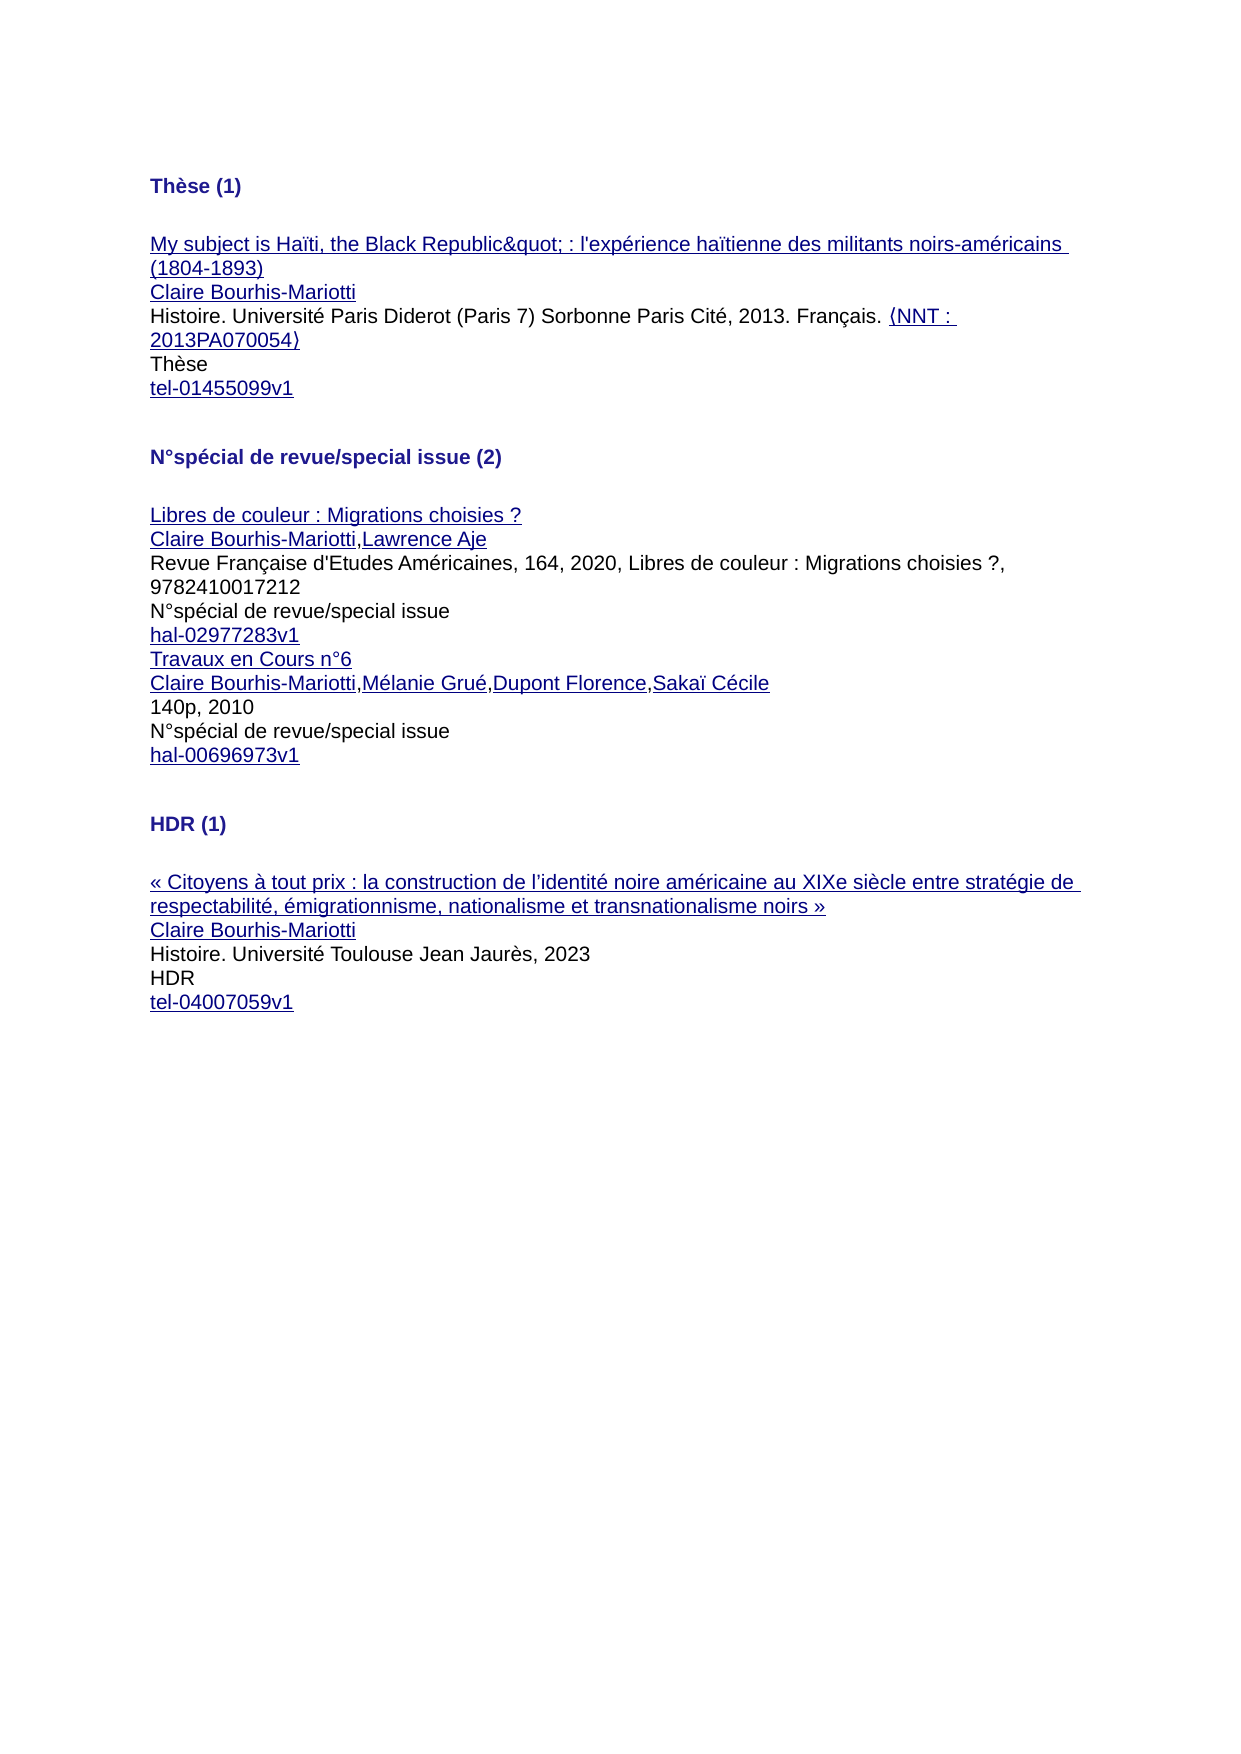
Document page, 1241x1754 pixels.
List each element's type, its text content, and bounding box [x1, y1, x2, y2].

table_cell Travaux en Cours n°6 Claire Bourhis-Mariotti,Mélanie Grué,Dupont Florence,Sakaï Cécile 140p, 2010 N°spécial de revue/special issue hal-00696973v1 [150, 647, 1090, 767]
subtitle HDR (1) [150, 811, 1090, 835]
table_header « Citoyens à tout prix : la construction de l’identité noire américaine au XIXe siècle entre stratégie de respectabilité, émigrationnisme, nationalisme et transnationalisme noirs » Claire Bourhis-Mariotti Histoire. Université Toulouse Jean Jaurès, 2023 HDR tel-04007059v1 [150, 870, 1090, 1013]
subtitle Thèse (1) [150, 174, 1090, 198]
table_header Libres de couleur : Migrations choisies ? Claire Bourhis-Mariotti,Lawrence Aje Revue Française d'Etudes Américaines, 164, 2020, Libres de couleur : Migrations choisies ?, 9782410017212 N°spécial de revue/special issue hal-02977283v1 [150, 503, 1090, 647]
subtitle N°spécial de revue/special issue (2) [150, 445, 1090, 469]
table_header My subject is Haïti, the Black Republic&quot; : l'expérience haïtienne des militants noirs-américains (1804-1893) Claire Bourhis-Mariotti Histoire. Université Paris Diderot (Paris 7) Sorbonne Paris Cité, 2013. Français. ⟨NNT : 2013PA070054⟩ Thèse tel-01455099v1 [150, 232, 1090, 400]
